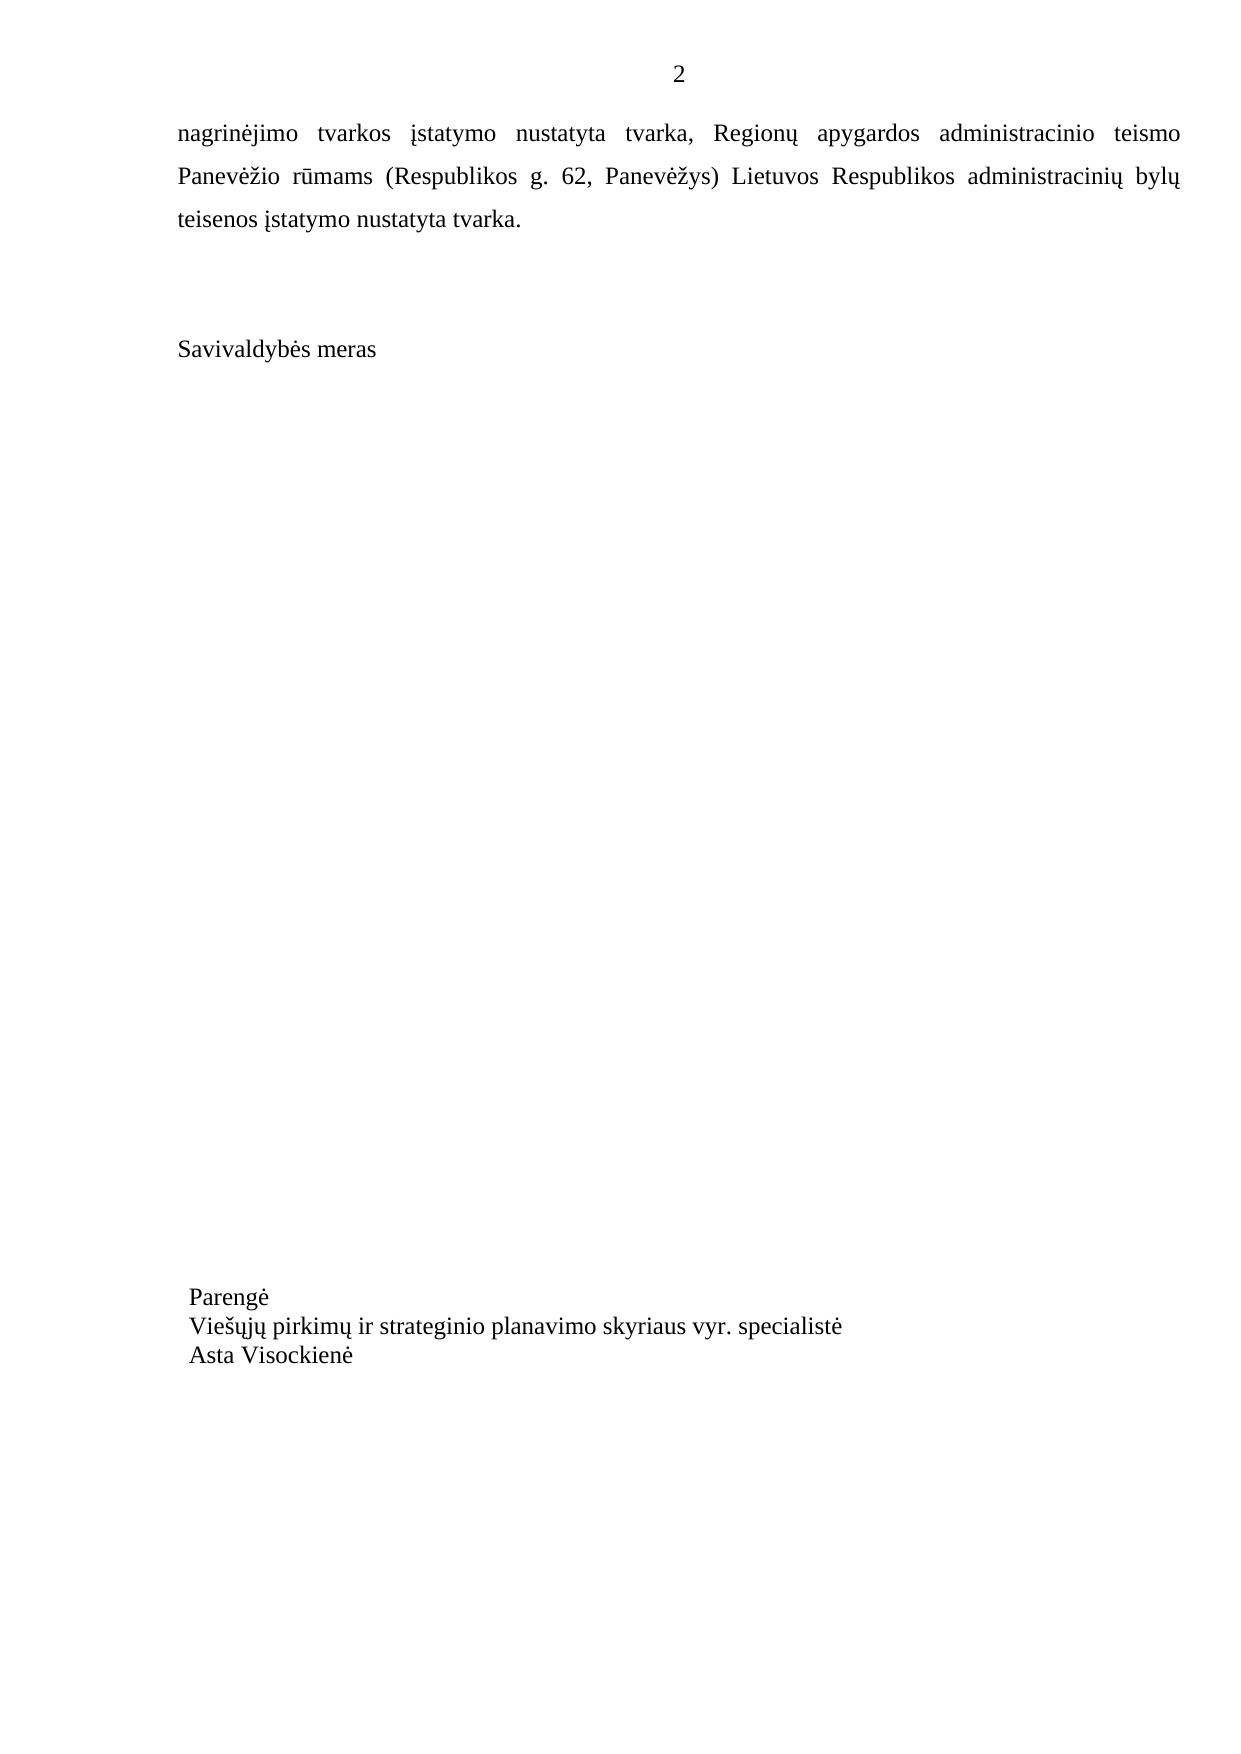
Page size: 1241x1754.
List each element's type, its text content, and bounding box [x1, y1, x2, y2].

text nagrinėjimo tvarkos įstatymo nustatyta tvarka, Regionų apygardos administracinio teismo Panevėžio rūmams (Respublikos g. 62, Panevėžys) Lietuvos Respublikos administracinių bylų teisenos įstatymo nustatyta tvarka. [177, 118, 1181, 233]
table_header Parengė [177, 1283, 1093, 1311]
table_cell Viešųjų pirkimų ir strateginio planavimo skyriaus vyr. specialistė Asta Visockienė [177, 1311, 1093, 1372]
text Savivaldybės meras [177, 334, 1181, 362]
